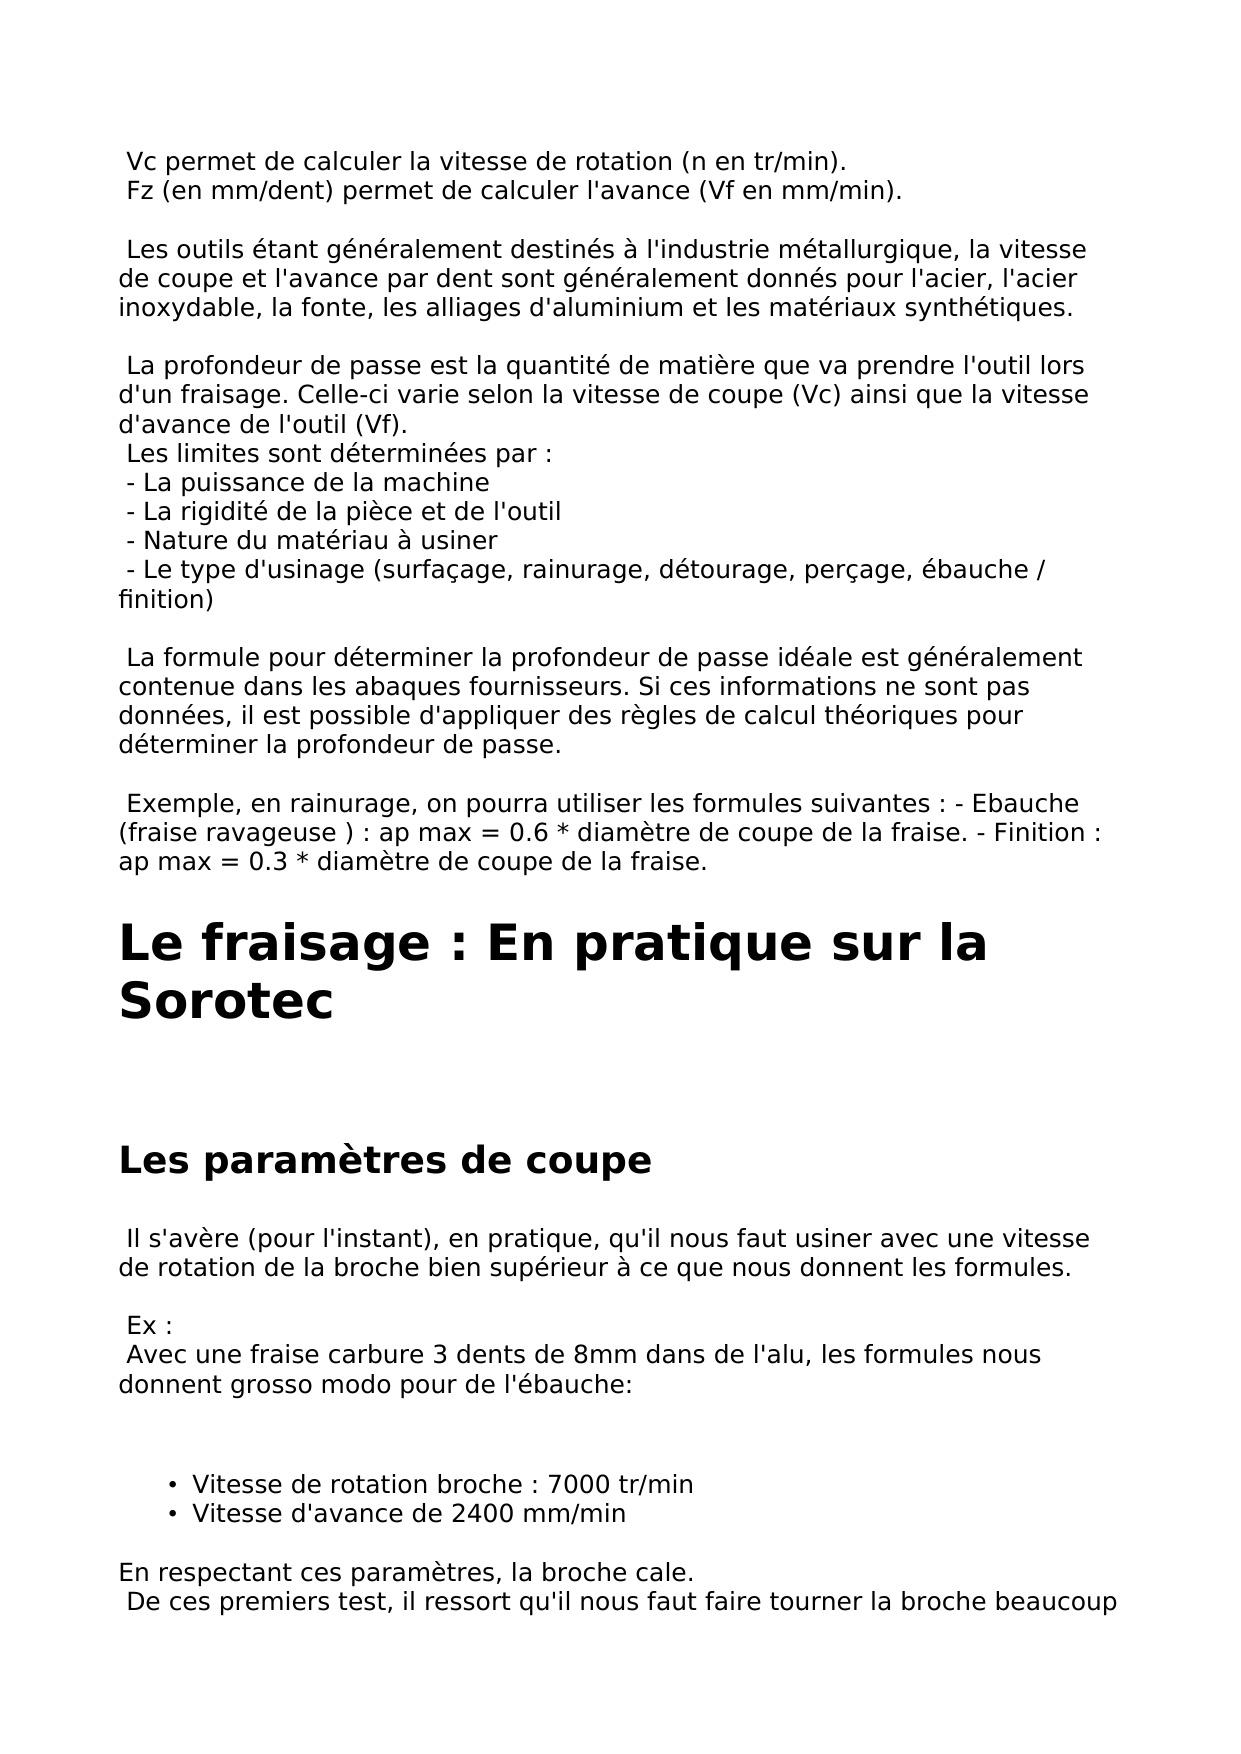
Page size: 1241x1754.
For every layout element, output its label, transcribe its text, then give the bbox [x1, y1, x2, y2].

text Vc permet de calculer la vitesse de rotation (n en tr/min). Fz (en mm/dent) permet de calculer l'avance (Vf en mm/min). Les outils étant généralement destinés à l'industrie métallurgique, la vitesse de coupe et l'avance par dent sont généralement donnés pour l'acier, l'acier inoxydable, la fonte, les alliages d'aluminium et les matériaux synthétiques. La profondeur de passe est la quantité de matière que va prendre l'outil lors d'un fraisage. Celle-ci varie selon la vitesse de coupe (Vc) ainsi que la vitesse d'avance de l'outil (Vf). Les limites sont déterminées par : - La puissance de la machine - La rigidité de la pièce et de l'outil - Nature du matériau à usiner - Le type d'usinage (surfaçage, rainurage, détourage, perçage, ébauche / finition) La formule pour déterminer la profondeur de passe idéale est généralement contenue dans les abaques fournisseurs. Si ces informations ne sont pas données, il est possible d'appliquer des règles de calcul théoriques pour déterminer la profondeur de passe. Exemple, en rainurage, on pourra utiliser les formules suivantes : - Ebauche (fraise ravageuse ) : ap max = 0.6 * diamètre de coupe de la fraise. - Finition : ap max = 0.3 * diamètre de coupe de la fraise. [118, 118, 1122, 876]
text En respectant ces paramètres, la broche cale. De ces premiers test, il ressort qu'il nous faut faire tourner la broche beaucoup [118, 1558, 1122, 1616]
list Vitesse d'avance de 2400 mm/min [177, 1499, 1122, 1528]
text Il s'avère (pour l'instant), en pratique, qu'il nous faut usiner avec une vitesse de rotation de la broche bien supérieur à ce que nous donnent les formules. Ex : Avec une fraise carbure 3 dents de 8mm dans de l'alu, les formules nous donnent grosso modo pour de l'ébauche: [118, 1195, 1122, 1428]
list Vitesse de rotation broche : 7000 tr/min [177, 1470, 1122, 1499]
subtitle Les paramètres de coupe [118, 1139, 1122, 1182]
subtitle Le fraisage : En pratique sur la Sorotec [118, 914, 1122, 1030]
